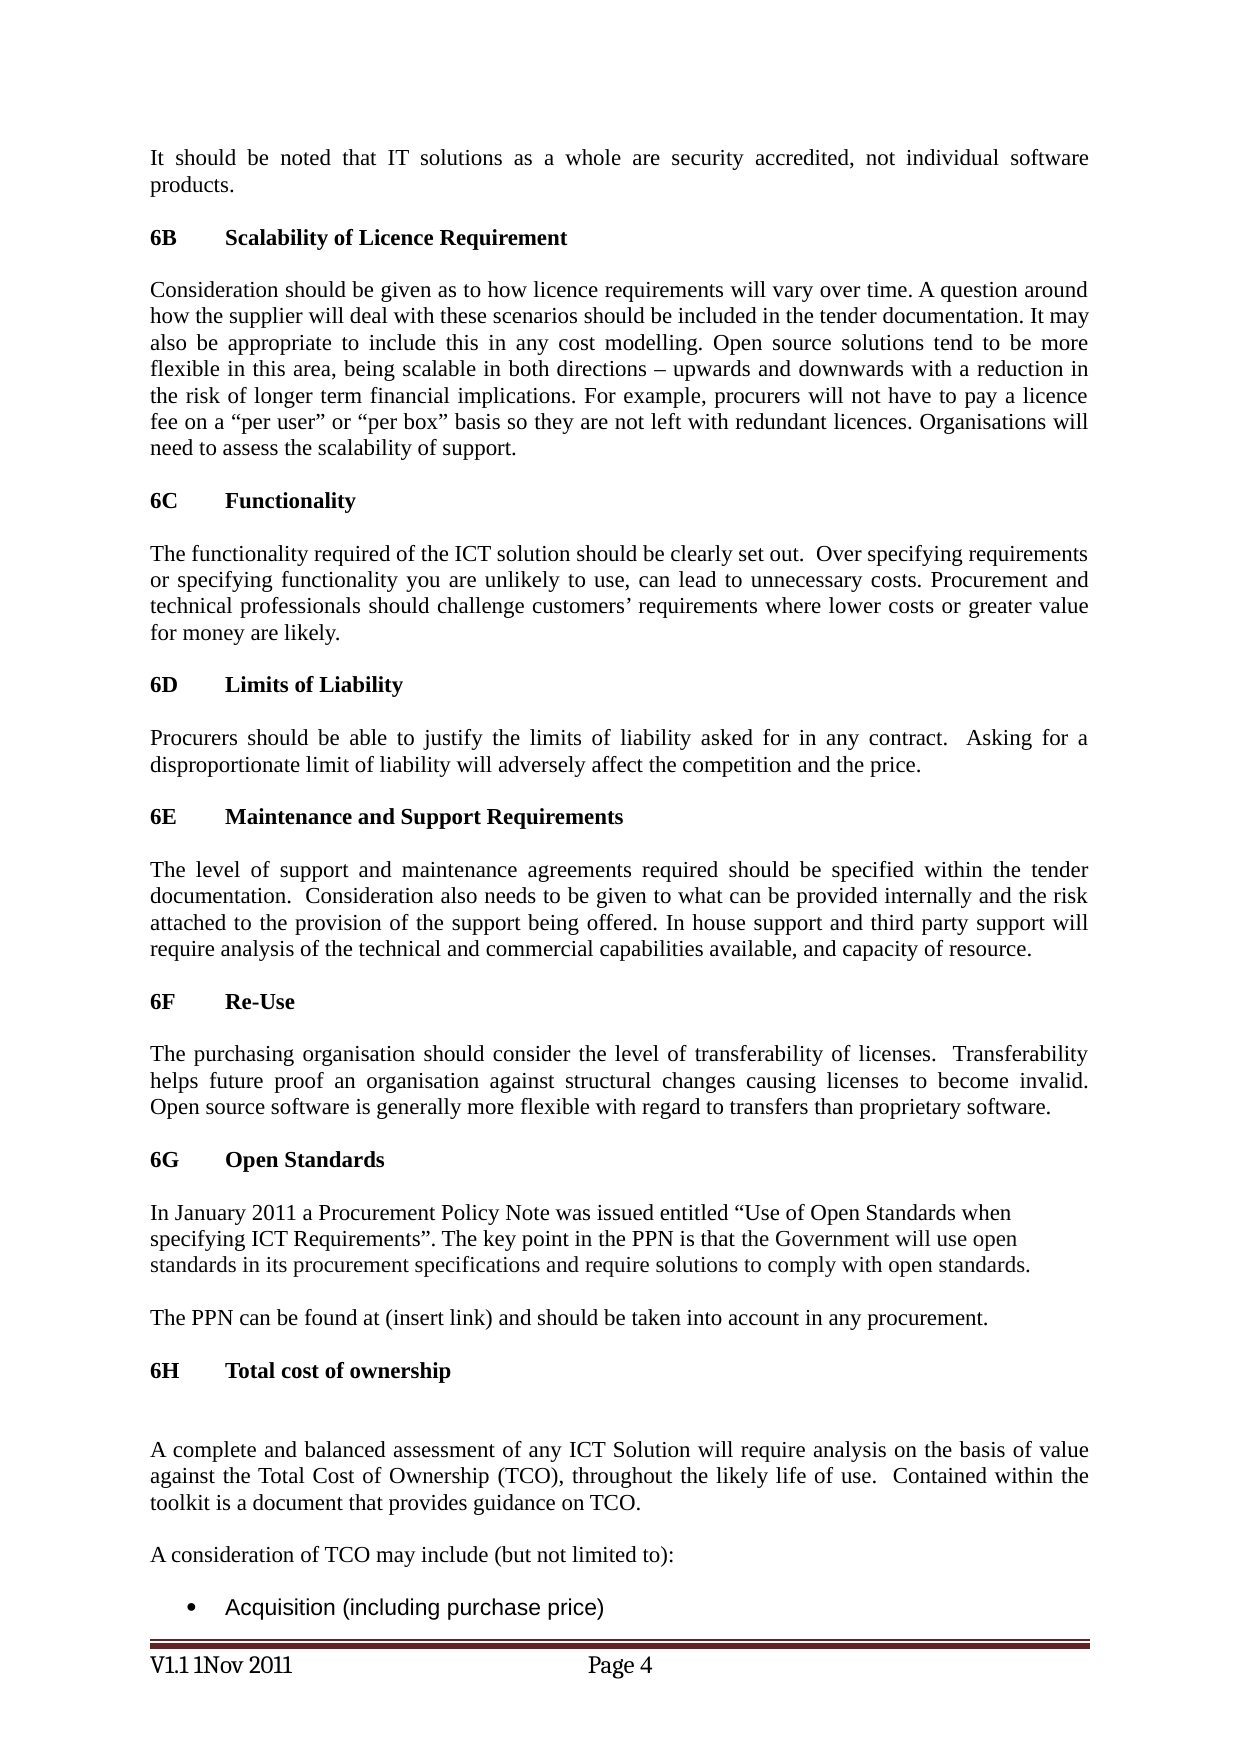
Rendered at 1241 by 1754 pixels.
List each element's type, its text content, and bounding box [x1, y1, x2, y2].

text 6C Functionality [150, 487, 1090, 513]
text A consideration of TCO may include (but not limited to): [150, 1541, 1090, 1568]
text The purchasing organisation should consider the level of transferability of licenses. Transferability helps future proof an organisation against structural changes causing licenses to become invalid. Open source software is generally more flexible with regard to transfers than proprietary software. [150, 1041, 1090, 1119]
text The PPN can be found at (insert link) and should be taken into account in any procurement. [150, 1304, 1090, 1330]
text It should be noted that IT solutions as a whole are security accredited, not individual software products. [150, 144, 1090, 197]
text A complete and balanced assessment of any ICT Solution will require analysis on the basis of value against the Total Cost of Ownership (TCO), throughout the likely life of use. Contained within the toolkit is a document that provides guidance on TCO. [150, 1436, 1090, 1515]
list Acquisition (including purchase price) [187, 1594, 1090, 1620]
text 6D Limits of Liability [150, 672, 1090, 698]
text The level of support and maintenance agreements required should be specified within the tender documentation. Consideration also needs to be given to what can be provided internally and the risk attached to the provision of the support being offered. In house support and third party support will require analysis of the technical and commercial capabilities available, and capacity of resource. [150, 856, 1090, 961]
text In January 2011 a Procurement Policy Note was issued entitled “Use of Open Standards when specifying ICT Requirements”. The key point in the PPN is that the Government will use open standards in its procurement specifications and require solutions to comply with open standards. [150, 1199, 1090, 1278]
text 6E Maintenance and Support Requirements [150, 803, 1090, 830]
text The functionality required of the ICT solution should be clearly set out. Over specifying requirements or specifying functionality you are unlikely to use, can lead to unnecessary costs. Procurement and technical professionals should challenge customers’ requirements where lower costs or greater value for money are likely. [150, 540, 1090, 645]
text 6G Open Standards [150, 1146, 1090, 1172]
text 6H Total cost of ownership [150, 1357, 1090, 1383]
text Procurers should be able to justify the limits of liability asked for in any contract. Asking for a disproportionate limit of liability will adversely affect the competition and the price. [150, 724, 1090, 777]
text 6F Re-Use [150, 988, 1090, 1014]
text 6B Scalability of Licence Requirement [150, 223, 1090, 250]
text Consideration should be given as to how licence requirements will vary over time. A question around how the supplier will deal with these scenarios should be included in the tender documentation. It may also be appropriate to include this in any cost modelling. Open source solutions tend to be more flexible in this area, being scalable in both directions – upwards and downwards with a reduction in the risk of longer term financial implications. For example, procurers will not have to pay a licence fee on a “per user” or “per box” basis so they are not left with redundant licences. Organisations will need to assess the scalability of support. [150, 276, 1090, 461]
